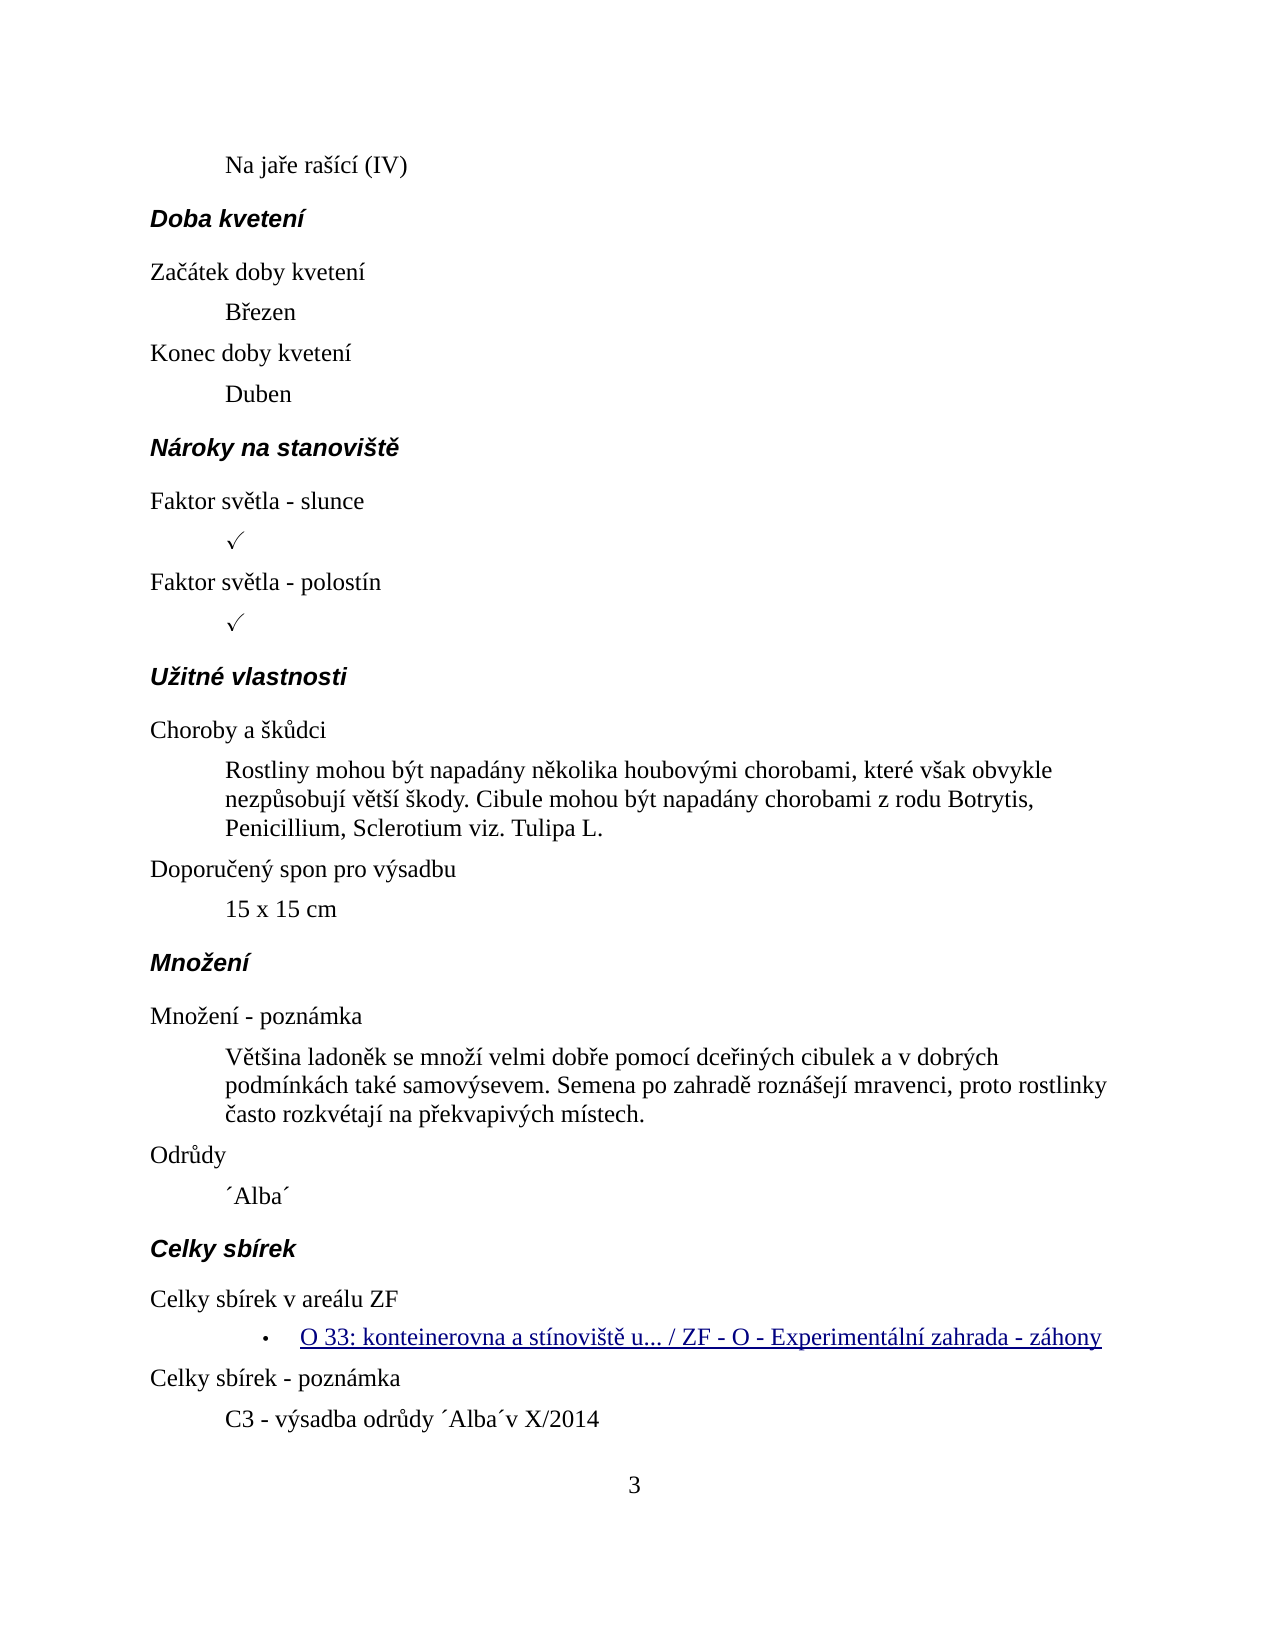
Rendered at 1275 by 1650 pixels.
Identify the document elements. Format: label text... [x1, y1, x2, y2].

text Celky sbírek v areálu ZF [150, 1284, 1125, 1313]
text ´Alba´ [225, 1181, 1125, 1209]
text Většina ladoněk se množí velmi dobře pomocí dceřiných cibulek a v dobrých podmínkách také samovýsevem. Semena po zahradě roznášejí mravenci, proto rostlinky často rozkvétají na překvapivých místech. [225, 1042, 1125, 1128]
text ✓ [225, 608, 1125, 637]
subtitle Užitné vlastnosti [150, 662, 1125, 690]
text Množení - poznámka [150, 1001, 1125, 1030]
text ✓ [225, 526, 1125, 555]
text Rostliny mohou být napadány několika houbovými chorobami, které však obvykle nezpůsobují větší škody. Cibule mohou být napadány chorobami z rodu Botrytis, Penicillium, Sclerotium viz. Tulipa L. [225, 755, 1125, 842]
text Duben [225, 379, 1125, 408]
text Odrůdy [150, 1140, 1125, 1169]
text Konec doby kvetení [150, 338, 1125, 367]
text 15 x 15 cm [225, 894, 1125, 923]
subtitle Množení [150, 948, 1125, 977]
text Doporučený spon pro výsadbu [150, 854, 1125, 882]
text C3 - výsadba odrůdy ´Alba´v X/2014 [225, 1404, 1125, 1432]
text Faktor světla - polostín [150, 567, 1125, 596]
subtitle Doba kvetení [150, 204, 1125, 232]
text Březen [225, 297, 1125, 326]
text Choroby a škůdci [150, 715, 1125, 743]
text Začátek doby kvetení [150, 257, 1125, 286]
text Na jaře rašící (IV) [225, 150, 1125, 179]
text Faktor světla - slunce [150, 486, 1125, 514]
subtitle Celky sbírek [150, 1234, 1125, 1263]
subtitle Nároky na stanoviště [150, 433, 1125, 461]
text Celky sbírek - poznámka [150, 1363, 1125, 1392]
list O 33: konteinerovna a stínoviště u... / ZF - O - Experimentální zahrada - záhony [262, 1322, 1125, 1351]
